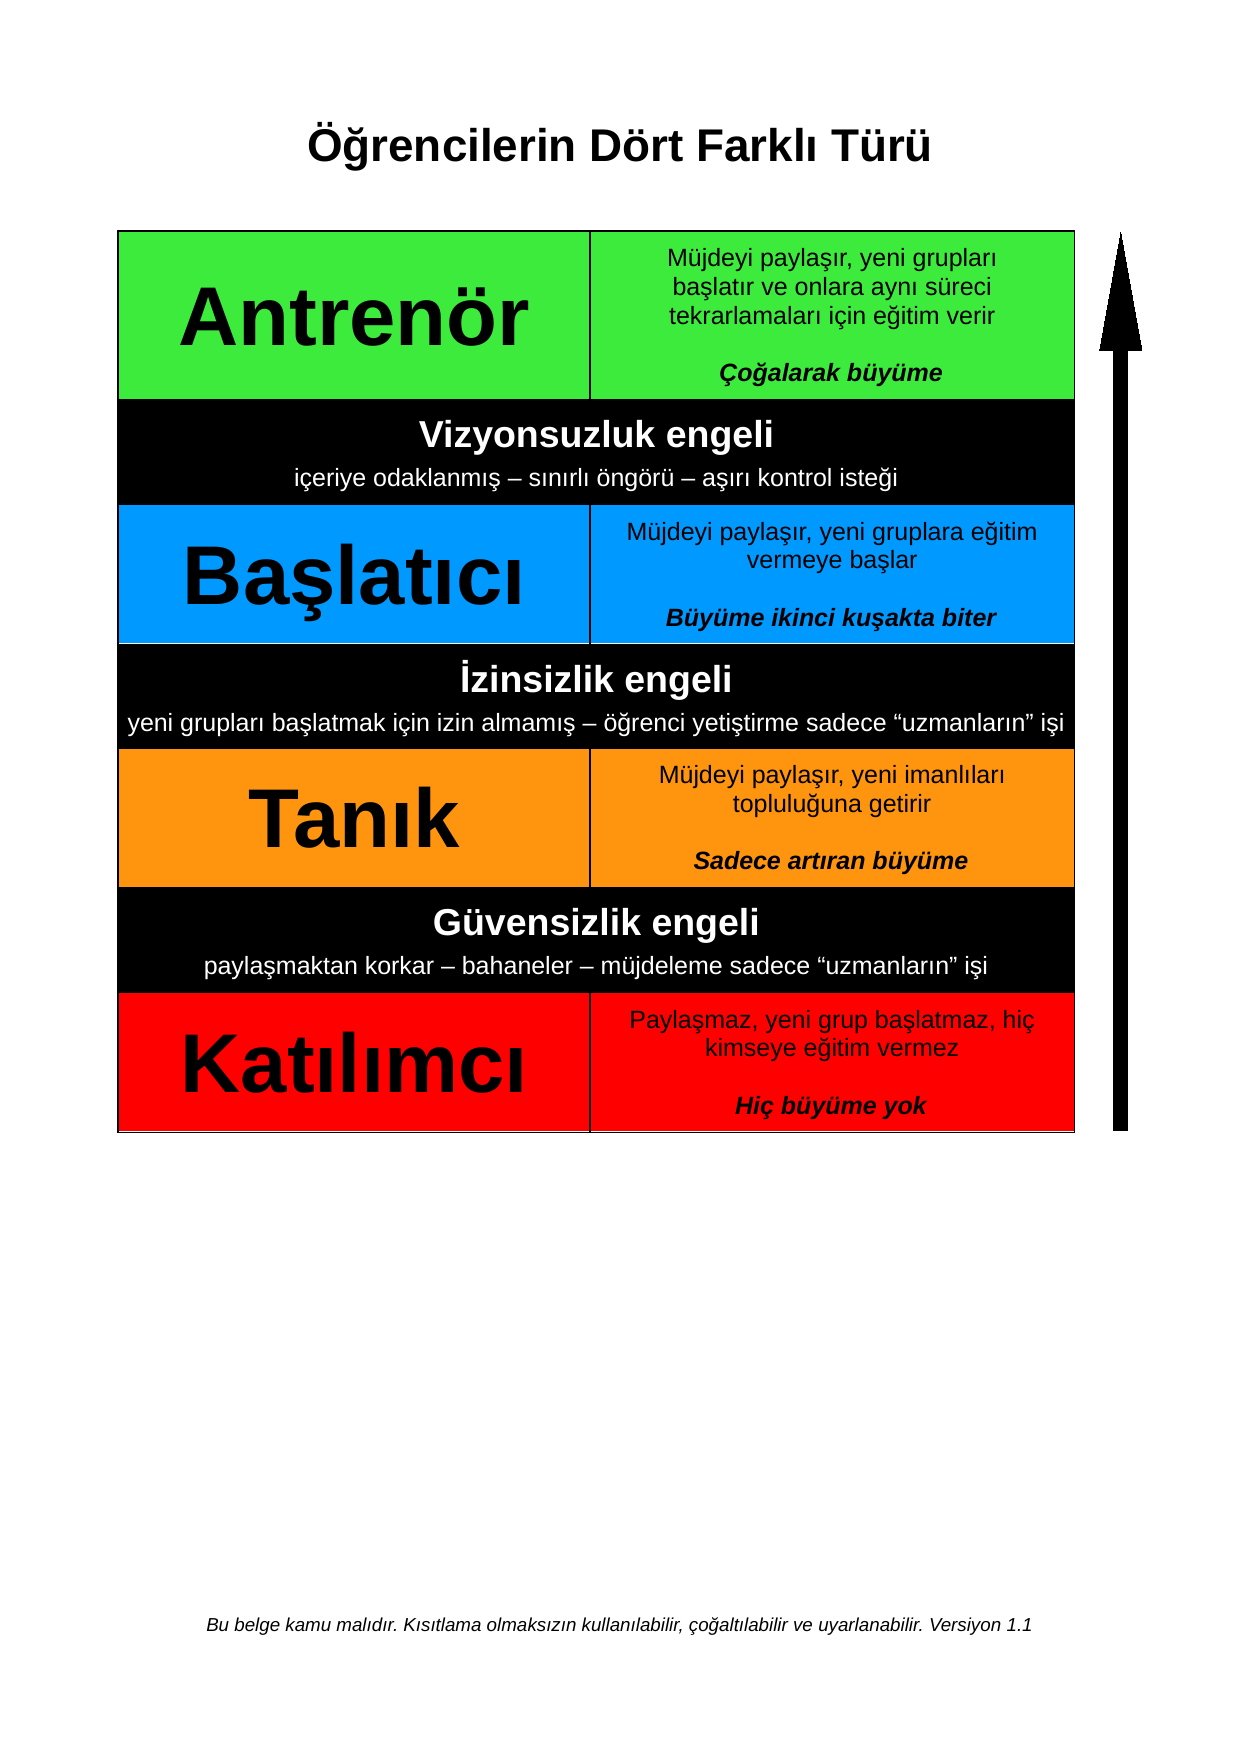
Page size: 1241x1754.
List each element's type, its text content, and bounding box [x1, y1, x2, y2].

table_cell Güvensizlik engeli [119, 888, 1074, 943]
table_cell Paylaşmaz, yeni grup başlatmaz, hiç kimseye eğitim vermez Hiç büyüme yok [591, 993, 1074, 1131]
table_header Müjdeyi paylaşır, yeni grupları başlatır ve onlara aynı süreci tekrarlamaları için eğitim verir Çoğalarak büyüme [591, 232, 1074, 399]
table_cell İzinsizlik engeli [119, 645, 1074, 700]
table_cell Tanık [119, 749, 589, 887]
table_cell Başlatıcı [119, 505, 589, 643]
table_cell Katılımcı [119, 993, 589, 1131]
table_cell Müjdeyi paylaşır, yeni imanlıları topluluğuna getirir Sadece artıran büyüme [591, 749, 1074, 887]
table_cell Müjdeyi paylaşır, yeni gruplara eğitim vermeye başlar Büyüme ikinci kuşakta biter [591, 505, 1074, 643]
table_header Antrenör [119, 232, 589, 399]
subtitle Öğrencilerin Dört Farklı Türü [118, 118, 1122, 171]
table_cell Vizyonsuzluk engeli [119, 400, 1074, 455]
